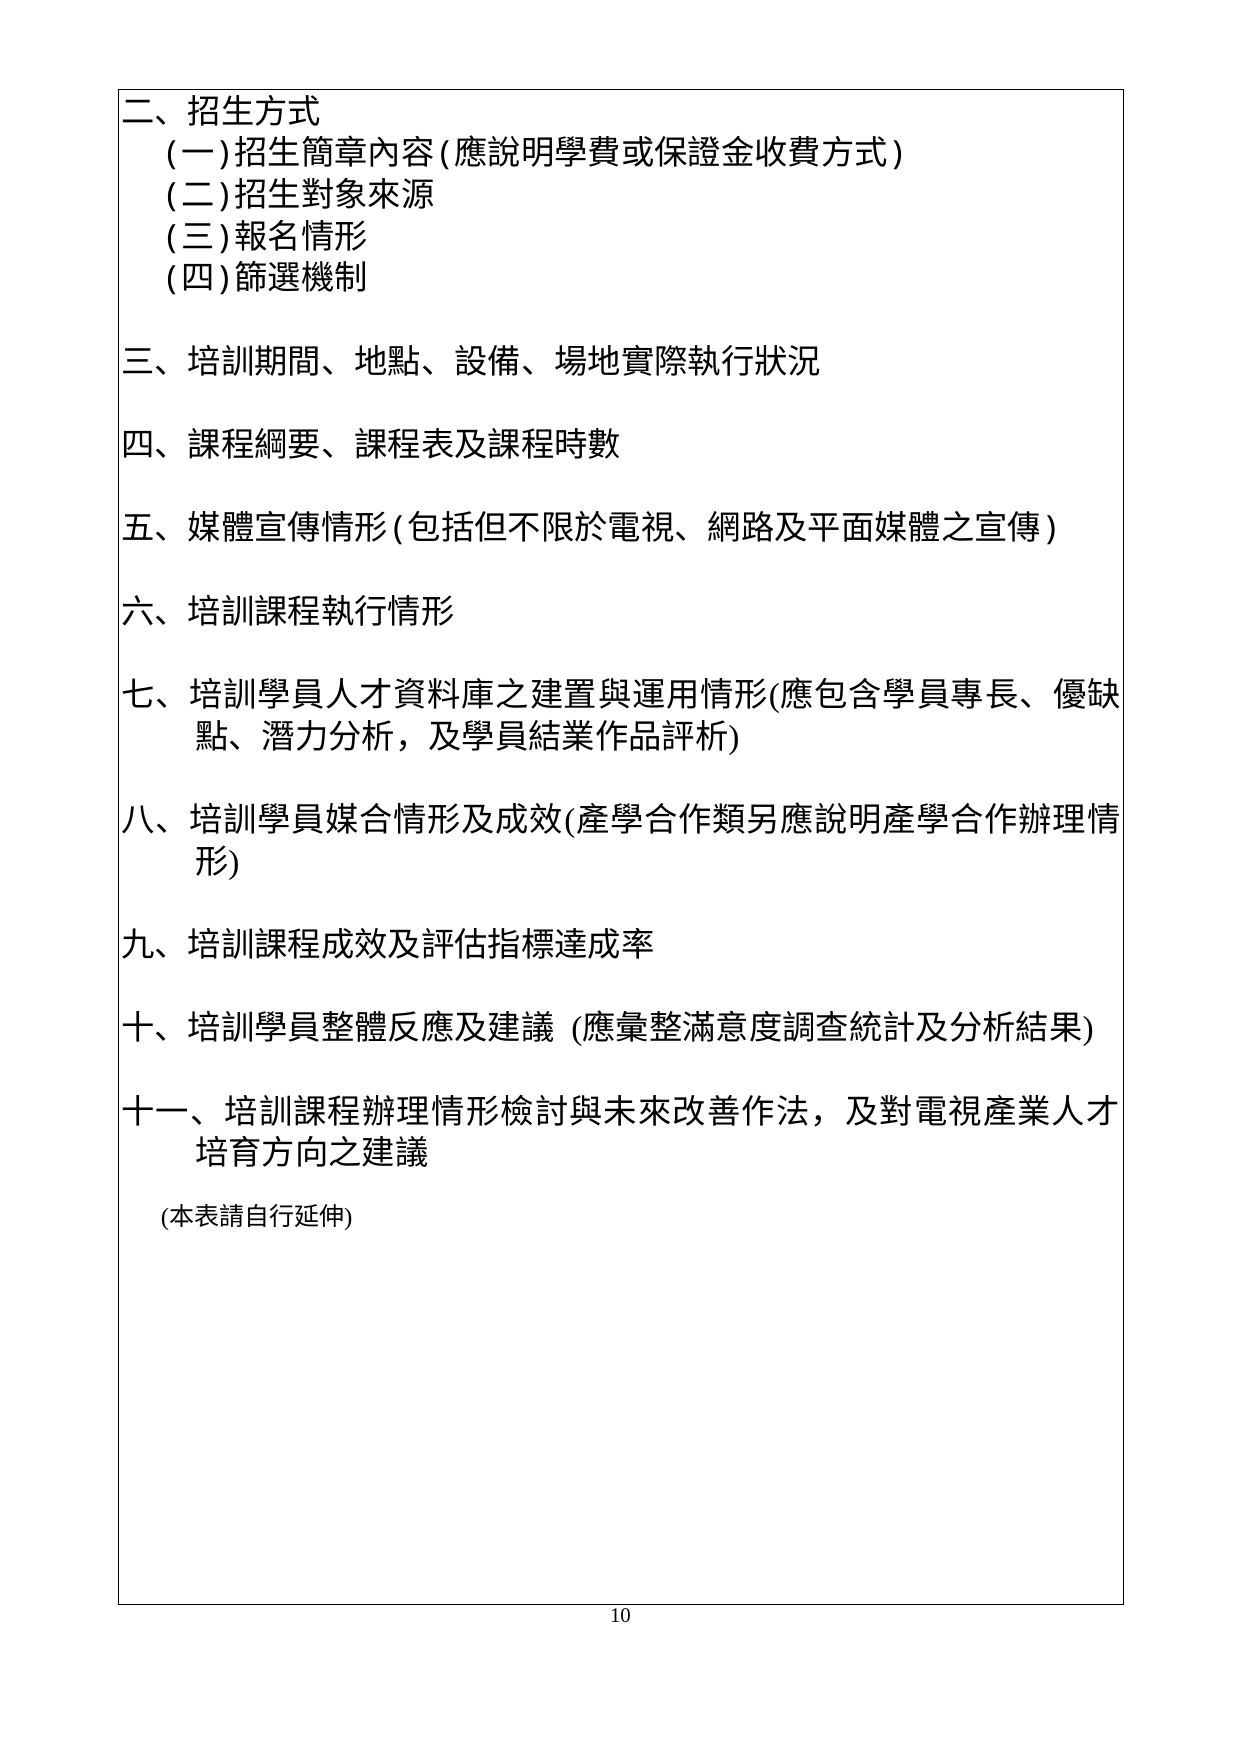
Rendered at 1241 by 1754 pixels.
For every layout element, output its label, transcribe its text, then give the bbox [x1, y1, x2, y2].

table_header 二、招生方式 (一)招生簡章內容(應說明學費或保證金收費方式) (二)招生對象來源 (三)報名情形 (四)篩選機制 三、培訓期間、地點、設備、場地實際執行狀況 四、課程綱要、課程表及課程時數 五、媒體宣傳情形(包括但不限於電視、網路及平面媒體之宣傳) 六、培訓課程執行情形 七、培訓學員人才資料庫之建置與運用情形(應包含學員專長、優缺點、潛力分析，及學員結業作品評析) 八、培訓學員媒合情形及成效(產學合作類另應說明產學合作辦理情形) 九、培訓課程成效及評估指標達成率 十、培訓學員整體反應及建議 (應彙整滿意度調查統計及分析結果) 十一、培訓課程辦理情形檢討與未來改善作法，及對電視產業人才培育方向之建議 (本表請自行延伸) [119, 90, 1123, 1604]
